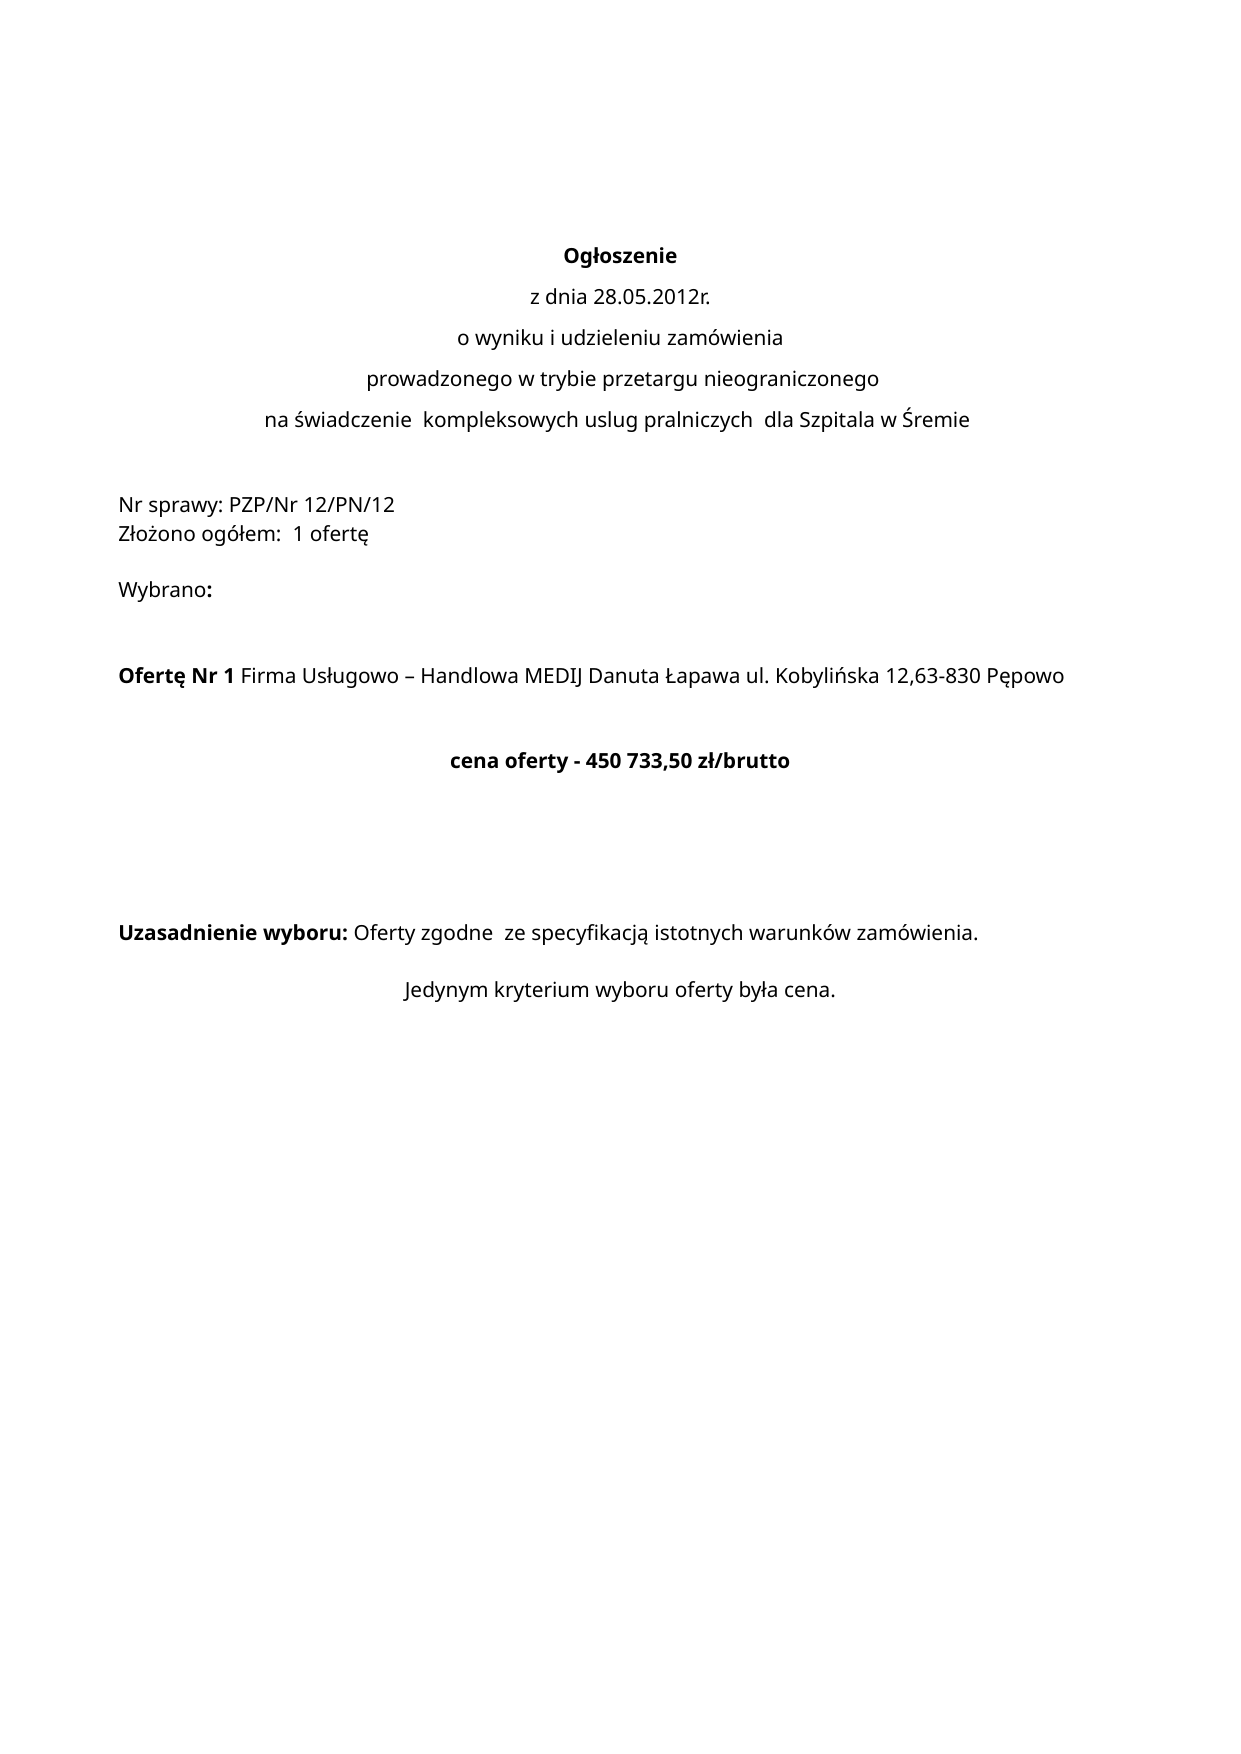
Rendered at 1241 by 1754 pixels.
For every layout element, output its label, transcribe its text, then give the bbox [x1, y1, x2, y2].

text Ogłoszenie [118, 241, 1122, 270]
text z dnia 28.05.2012r. [118, 282, 1122, 311]
text Nr sprawy: PZP/Nr 12/PN/12 [118, 490, 1122, 519]
text na świadczenie kompleksowych uslug pralniczych dla Szpitala w Śremie [59, 405, 1122, 433]
text Złożono ogółem: 1 ofertę [118, 519, 1122, 547]
text o wyniku i udzieleniu zamówienia [118, 323, 1122, 352]
text Ofertę Nr 1 Firma Usługowo – Handlowa MEDIJ Danuta Łapawa ul. Kobylińska 12,63-830 Pępowo [118, 661, 1122, 689]
text Uzasadnienie wyboru: Oferty zgodne ze specyfikacją istotnych warunków zamówienia. [118, 918, 1122, 947]
text cena oferty - 450 733,50 zł/brutto [118, 746, 1122, 775]
text Wybrano: [118, 576, 1122, 604]
text prowadzonego w trybie przetargu nieograniczonego [118, 364, 1122, 392]
text Jedynym kryterium wyboru oferty była cena. [118, 975, 1122, 1004]
